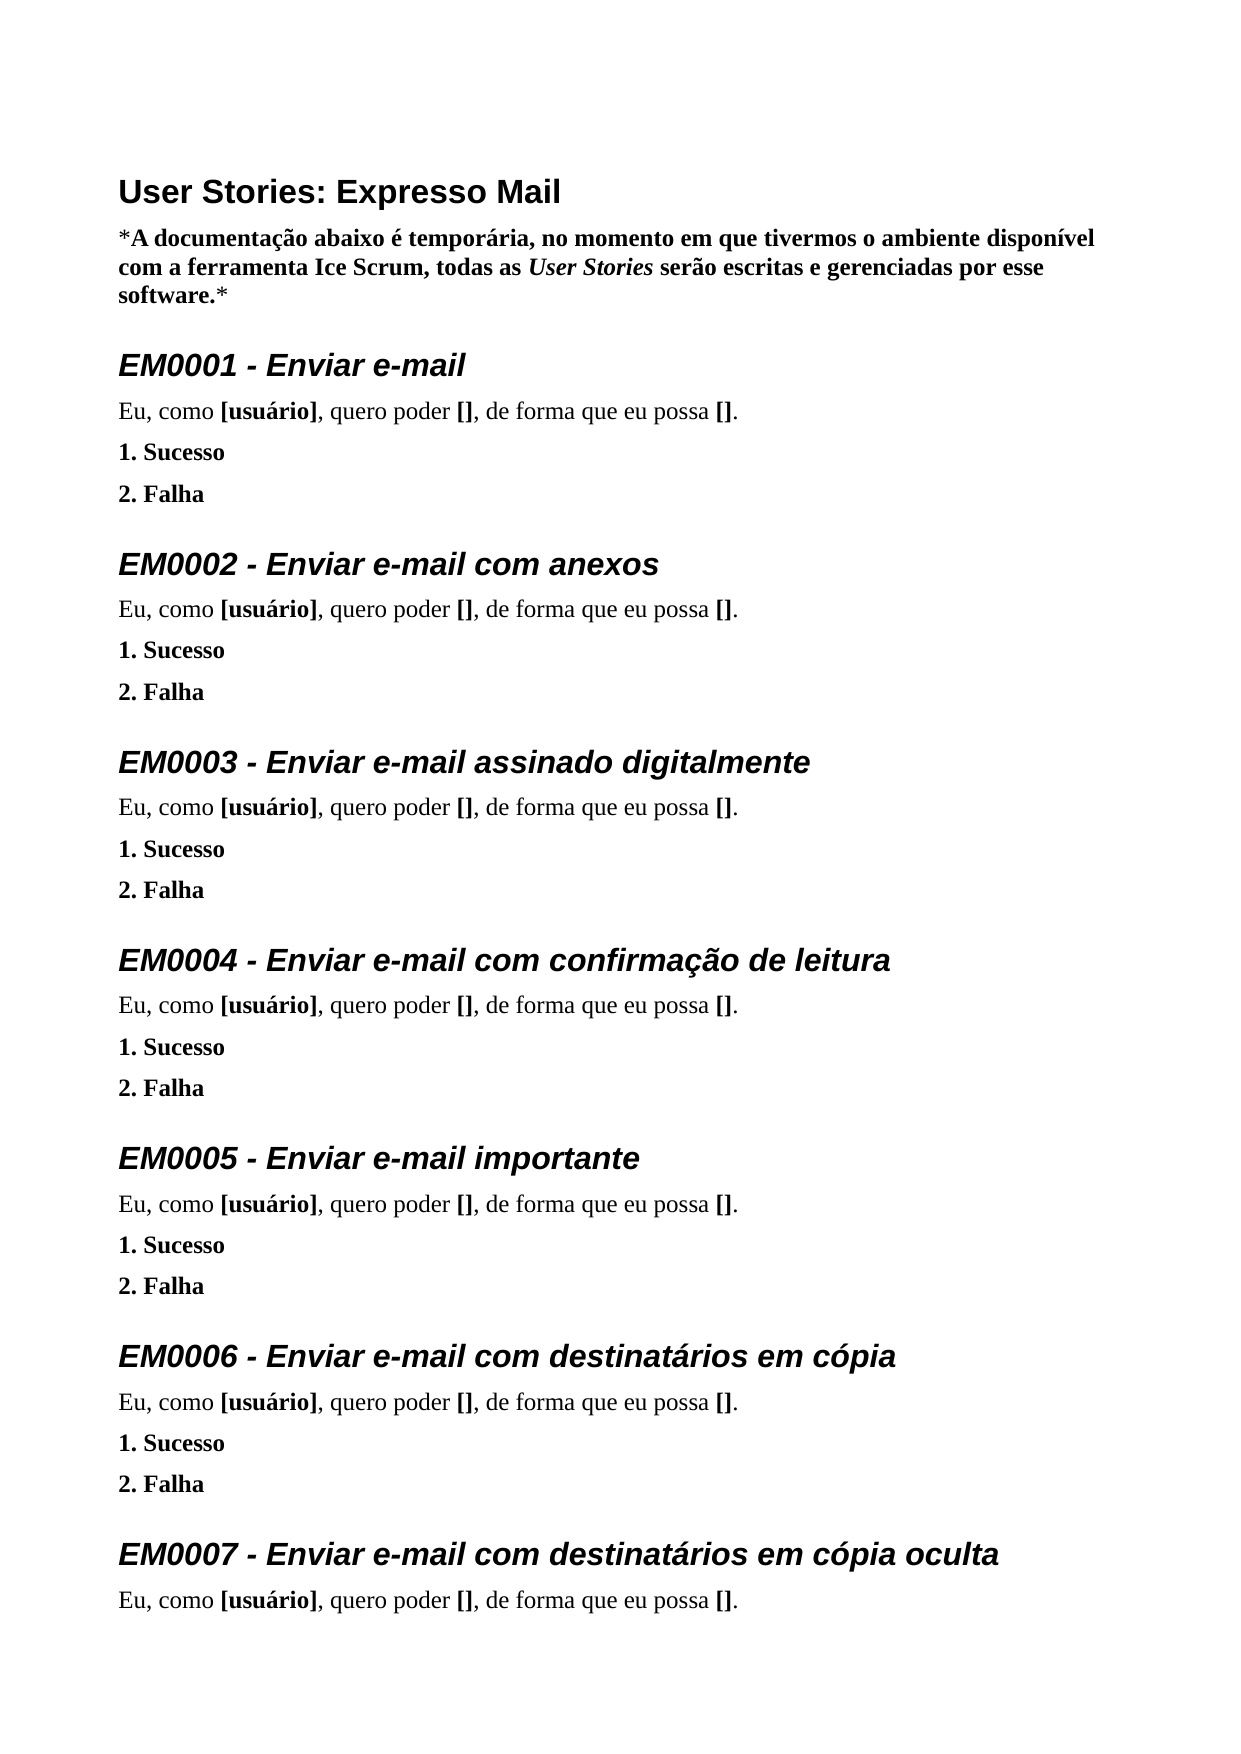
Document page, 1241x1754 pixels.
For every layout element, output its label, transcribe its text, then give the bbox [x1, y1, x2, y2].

text 1. Sucesso [118, 1230, 1122, 1259]
text Eu, como [usuário], quero poder [], de forma que eu possa []. [118, 1387, 1122, 1416]
text 1. Sucesso [118, 834, 1122, 862]
subtitle EM0002 - Enviar e-mail com anexos [118, 545, 1122, 582]
text 2. Falha [118, 677, 1122, 706]
text Eu, como [usuário], quero poder [], de forma que eu possa []. [118, 396, 1122, 425]
subtitle EM0006 - Enviar e-mail com destinatários em cópia [118, 1337, 1122, 1374]
text 1. Sucesso [118, 1032, 1122, 1061]
text 1. Sucesso [118, 636, 1122, 664]
text 2. Falha [118, 479, 1122, 507]
text *A documentação abaixo é temporária, no momento em que tivermos o ambiente disponível com a ferramenta Ice Scrum, todas as User Stories serão escritas e gerenciadas por esse software.* [118, 223, 1122, 309]
subtitle EM0004 - Enviar e-mail com confirmação de leitura [118, 941, 1122, 978]
subtitle EM0001 - Enviar e-mail [118, 347, 1122, 384]
subtitle EM0003 - Enviar e-mail assinado digitalmente [118, 743, 1122, 780]
text 2. Falha [118, 1469, 1122, 1498]
subtitle User Stories: Expresso Mail [118, 172, 1122, 211]
text 2. Falha [118, 875, 1122, 904]
subtitle EM0007 - Enviar e-mail com destinatários em cópia oculta [118, 1536, 1122, 1572]
text 1. Sucesso [118, 437, 1122, 466]
text 2. Falha [118, 1073, 1122, 1102]
text Eu, como [usuário], quero poder [], de forma que eu possa []. [118, 1189, 1122, 1217]
text Eu, como [usuário], quero poder [], de forma que eu possa []. [118, 1585, 1122, 1614]
text 2. Falha [118, 1271, 1122, 1300]
text Eu, como [usuário], quero poder [], de forma que eu possa []. [118, 792, 1122, 821]
subtitle EM0005 - Enviar e-mail importante [118, 1139, 1122, 1176]
text Eu, como [usuário], quero poder [], de forma que eu possa []. [118, 594, 1122, 623]
text 1. Sucesso [118, 1428, 1122, 1457]
text Eu, como [usuário], quero poder [], de forma que eu possa []. [118, 991, 1122, 1019]
